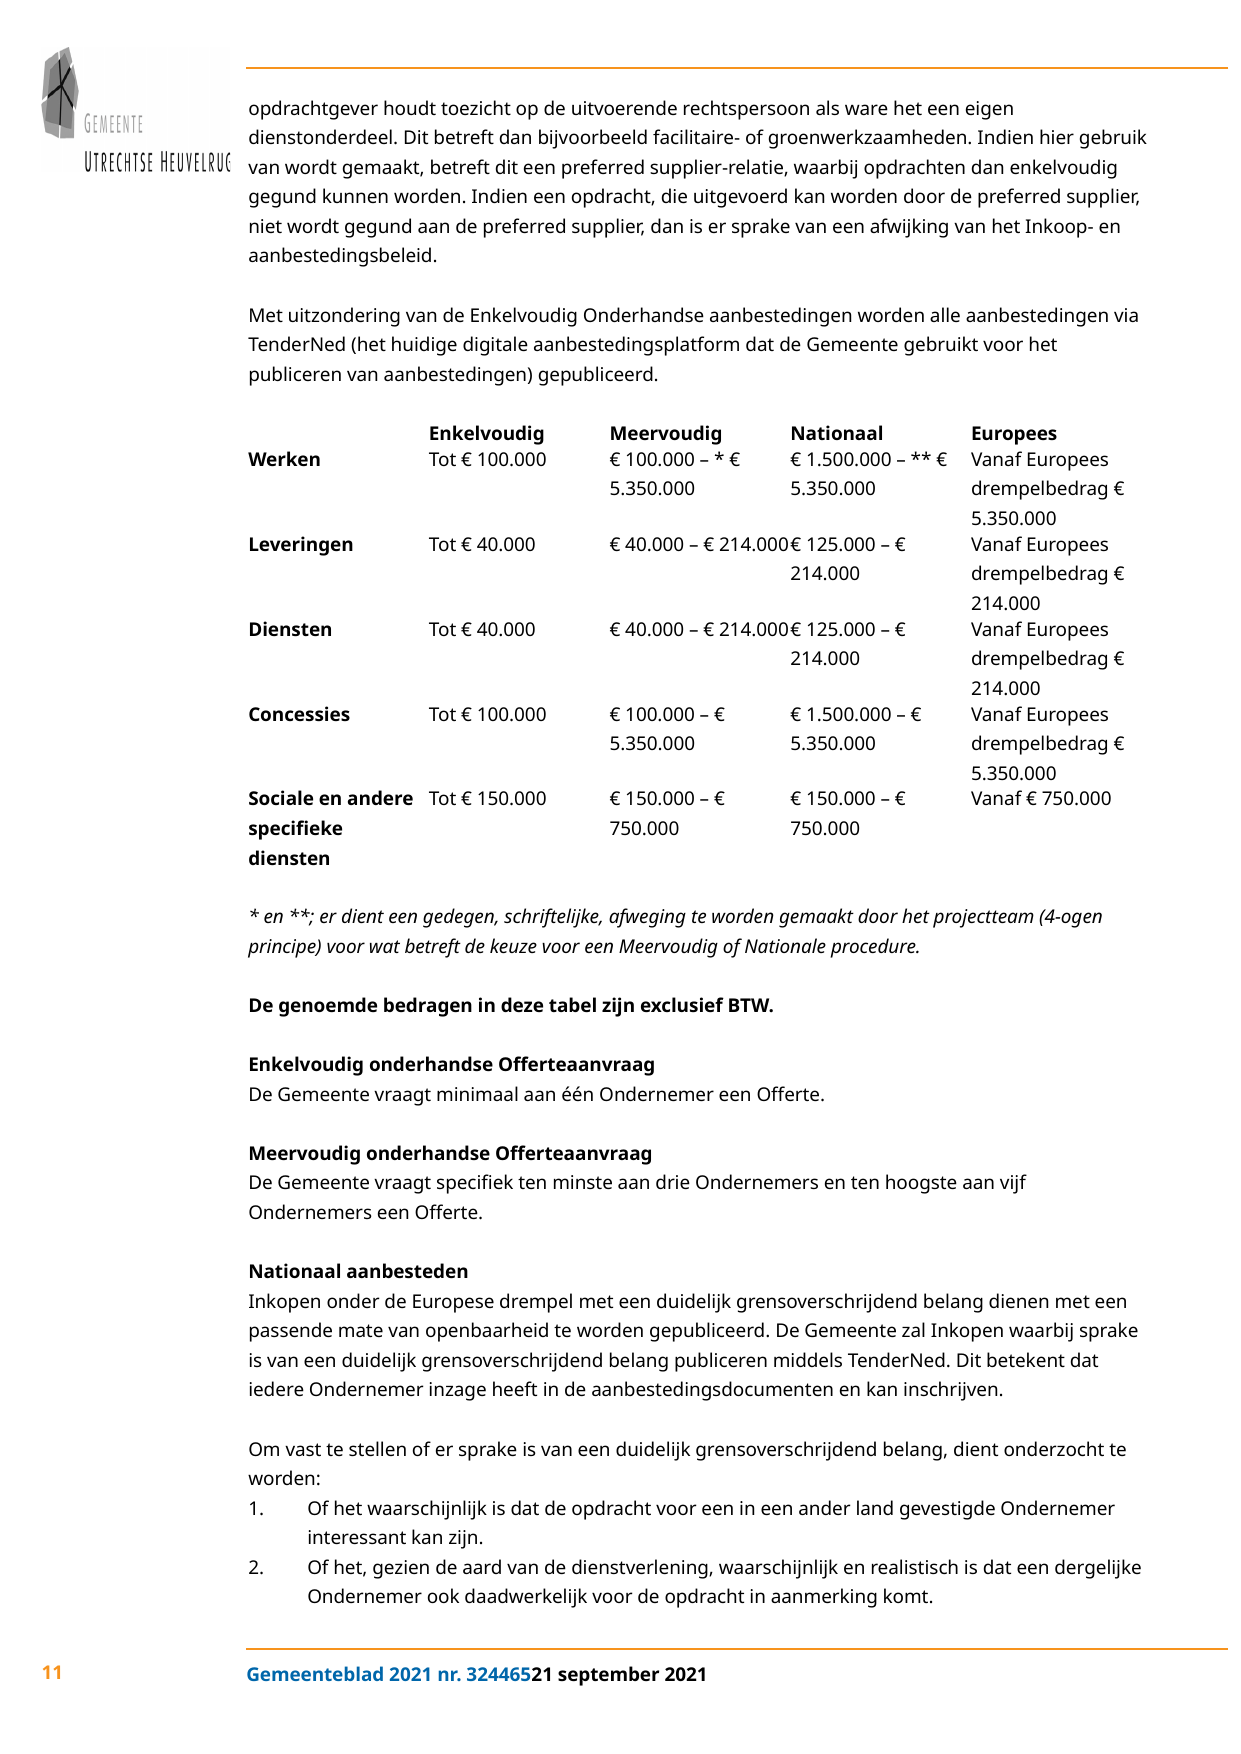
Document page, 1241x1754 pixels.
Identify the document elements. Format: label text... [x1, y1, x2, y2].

table_cell € 100.000 – € 5.350.000 [609, 701, 790, 786]
table_cell Concessies [248, 701, 429, 786]
text Inkopen onder de Europese drempel met een duidelijk grensoverschrijdend belang dienen met een passende mate van openbaarheid te worden gepubliceerd. De Gemeente zal Inkopen waarbij sprake is van een duidelijk grensoverschrijdend belang publiceren middels TenderNed. Dit betekent dat iedere Ondernemer inzage heeft in de aanbestedingsdocumenten en kan inschrijven. [248, 1288, 1152, 1402]
text Met uitzondering van de Enkelvoudig Onderhandse aanbestedingen worden alle aanbestedingen via TenderNed (het huidige digitale aanbestedingsplatform dat de Gemeente gebruikt voor het publiceren van aanbestedingen) gepubliceerd. [248, 302, 1152, 387]
table_cell Vanaf Europees drempelbedrag € 5.350.000 [971, 701, 1152, 786]
table_header [248, 420, 429, 446]
table_cell Tot € 100.000 [429, 446, 609, 531]
text * en **; er dient een gedegen, schriftelijke, afweging te worden gemaakt door het projectteam (4-ogen principe) voor wat betreft de keuze voor een Meervoudig of Nationale procedure. [248, 903, 1152, 959]
text De Gemeente vraagt minimaal aan één Ondernemer een Offerte. [248, 1081, 1152, 1107]
table_header Meervoudig [609, 420, 790, 446]
table_header Europees [971, 420, 1152, 446]
table_cell Vanaf € 750.000 [971, 786, 1152, 871]
picture [41, 47, 231, 172]
table_cell Tot € 40.000 [429, 531, 609, 616]
table_header Nationaal [790, 420, 971, 446]
table_cell Tot € 150.000 [429, 786, 609, 871]
table_cell Leveringen [248, 531, 429, 616]
text Nationaal aanbesteden [248, 1258, 1152, 1284]
table_cell Sociale en andere specifieke diensten [248, 786, 429, 871]
text Meervoudig onderhandse Offerteaanvraag [248, 1140, 1152, 1166]
table_cell € 150.000 – € 750.000 [609, 786, 790, 871]
table_cell Tot € 100.000 [429, 701, 609, 786]
text Enkelvoudig onderhandse Offerteaanvraag [248, 1051, 1152, 1077]
table_cell Vanaf Europees drempelbedrag € 214.000 [971, 616, 1152, 701]
table_cell € 1.500.000 – € 5.350.000 [790, 701, 971, 786]
table_cell € 40.000 – € 214.000 [609, 616, 790, 701]
table_cell € 125.000 – € 214.000 [790, 616, 971, 701]
table_cell Werken [248, 446, 429, 531]
list Of het waarschijnlijk is dat de opdracht voor een in een ander land gevestigde Ondernemer interessant kan zijn. [248, 1495, 1152, 1550]
table_cell Diensten [248, 616, 429, 701]
table_cell € 125.000 – € 214.000 [790, 531, 971, 616]
table_cell Vanaf Europees drempelbedrag € 214.000 [971, 531, 1152, 616]
text De genoemde bedragen in deze tabel zijn exclusief BTW. [248, 992, 1152, 1018]
text opdrachtgever houdt toezicht op de uitvoerende rechtspersoon als ware het een eigen dienstonderdeel. Dit betreft dan bijvoorbeeld facilitaire- of groenwerkzaamheden. Indien hier gebruik van wordt gemaakt, betreft dit een preferred supplier-relatie, waarbij opdrachten dan enkelvoudig gegund kunnen worden. Indien een opdracht, die uitgevoerd kan worden door de preferred supplier, niet wordt gegund aan de preferred supplier, dan is er sprake van een afwijking van het Inkoop- en aanbestedingsbeleid. [248, 95, 1152, 268]
table_cell € 150.000 – € 750.000 [790, 786, 971, 871]
table_cell € 1.500.000 – ** € 5.350.000 [790, 446, 971, 531]
table_header Enkelvoudig [429, 420, 609, 446]
table_cell € 100.000 – * € 5.350.000 [609, 446, 790, 531]
text De Gemeente vraagt specifiek ten minste aan drie Ondernemers en ten hoogste aan vijf Ondernemers een Offerte. [248, 1169, 1152, 1225]
table_cell Vanaf Europees drempelbedrag € 5.350.000 [971, 446, 1152, 531]
table_cell Tot € 40.000 [429, 616, 609, 701]
table_cell € 40.000 – € 214.000 [609, 531, 790, 616]
list Of het, gezien de aard van de dienstverlening, waarschijnlijk en realistisch is dat een dergelijke Ondernemer ook daadwerkelijk voor de opdracht in aanmerking komt. [248, 1554, 1152, 1609]
text Om vast te stellen of er sprake is van een duidelijk grensoverschrijdend belang, dient onderzocht te worden: [248, 1436, 1152, 1491]
